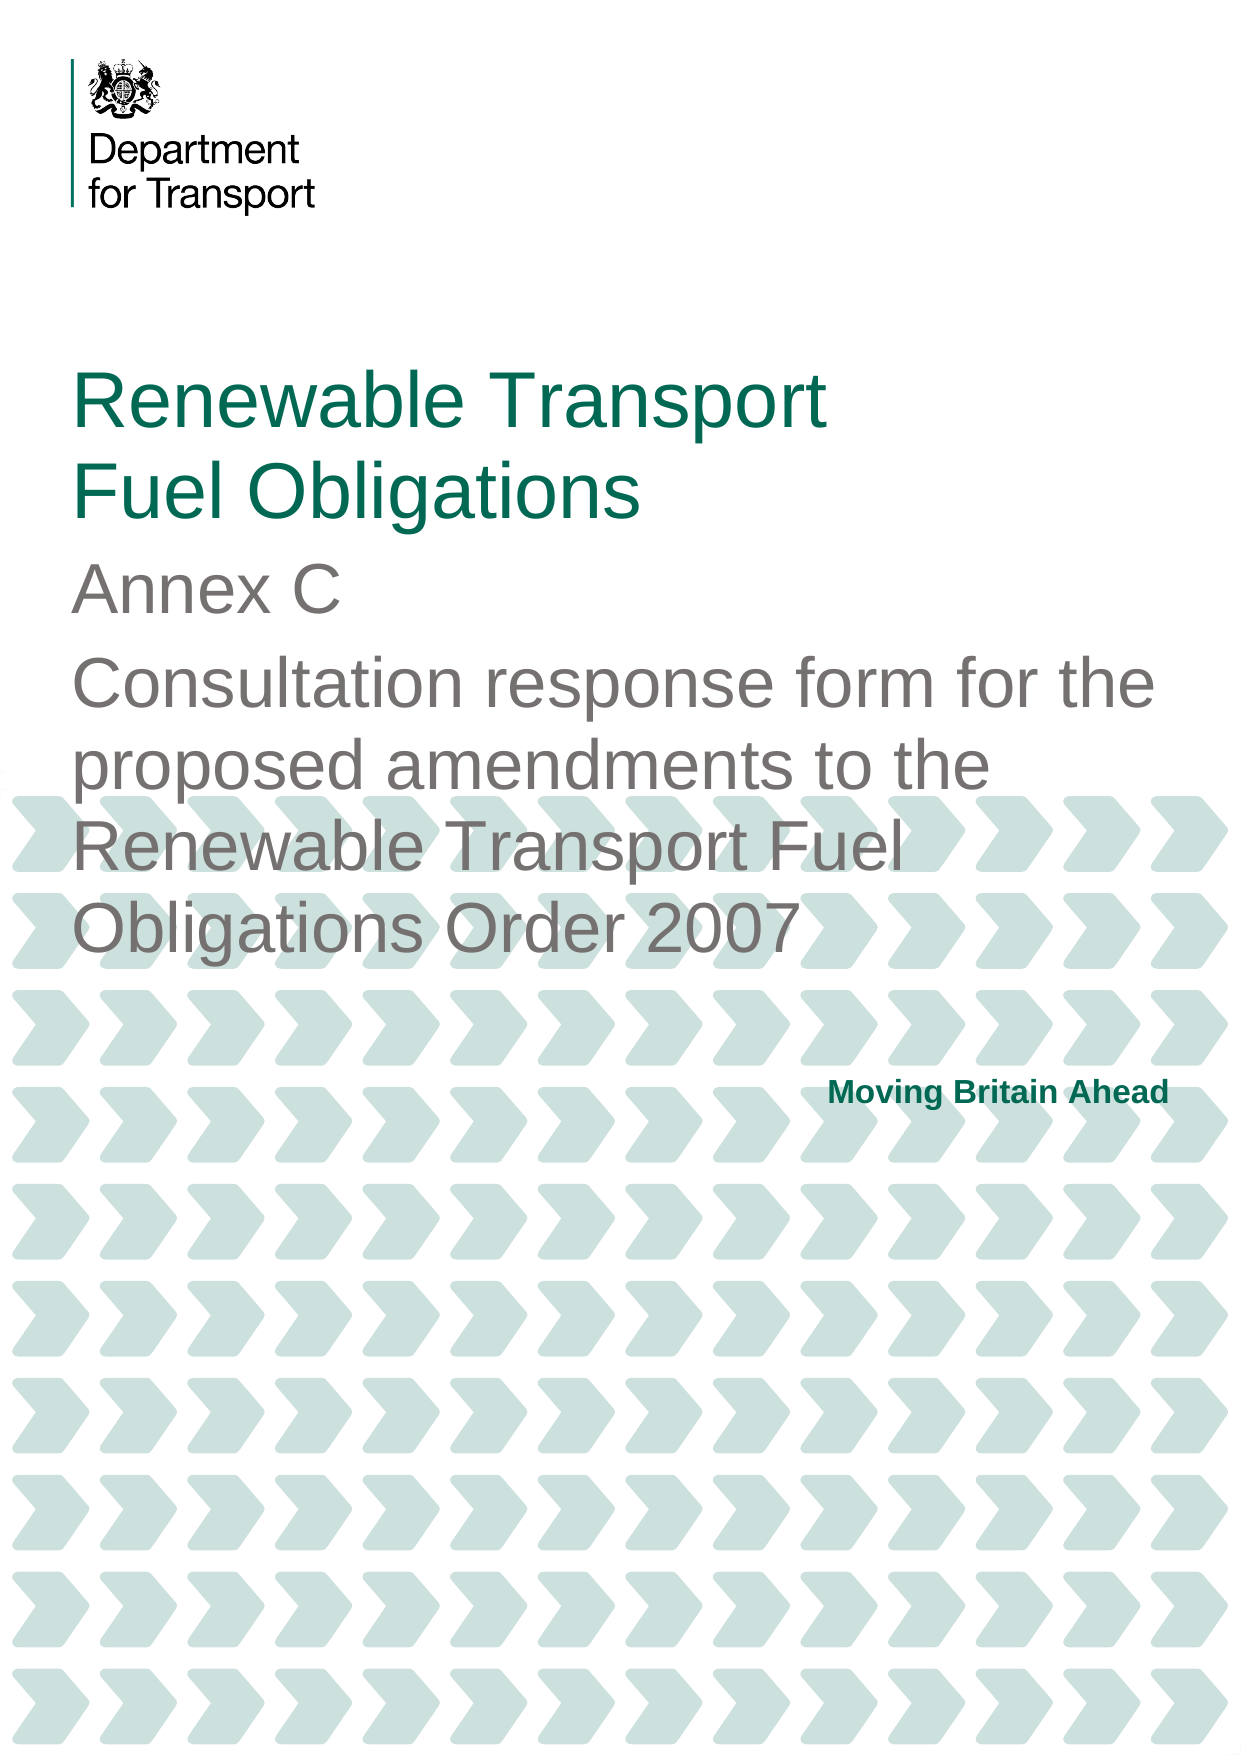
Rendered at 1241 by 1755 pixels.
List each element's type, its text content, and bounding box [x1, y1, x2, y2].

text Moving Britain Ahead [86, 1072, 1169, 1110]
text Annex C [71, 547, 1169, 629]
text Consultation response form for the proposed amendments to the Renewable Transport Fuel Obligations Order 2007 [71, 641, 1169, 967]
text Renewable Transport Fuel Obligations [71, 353, 1169, 535]
